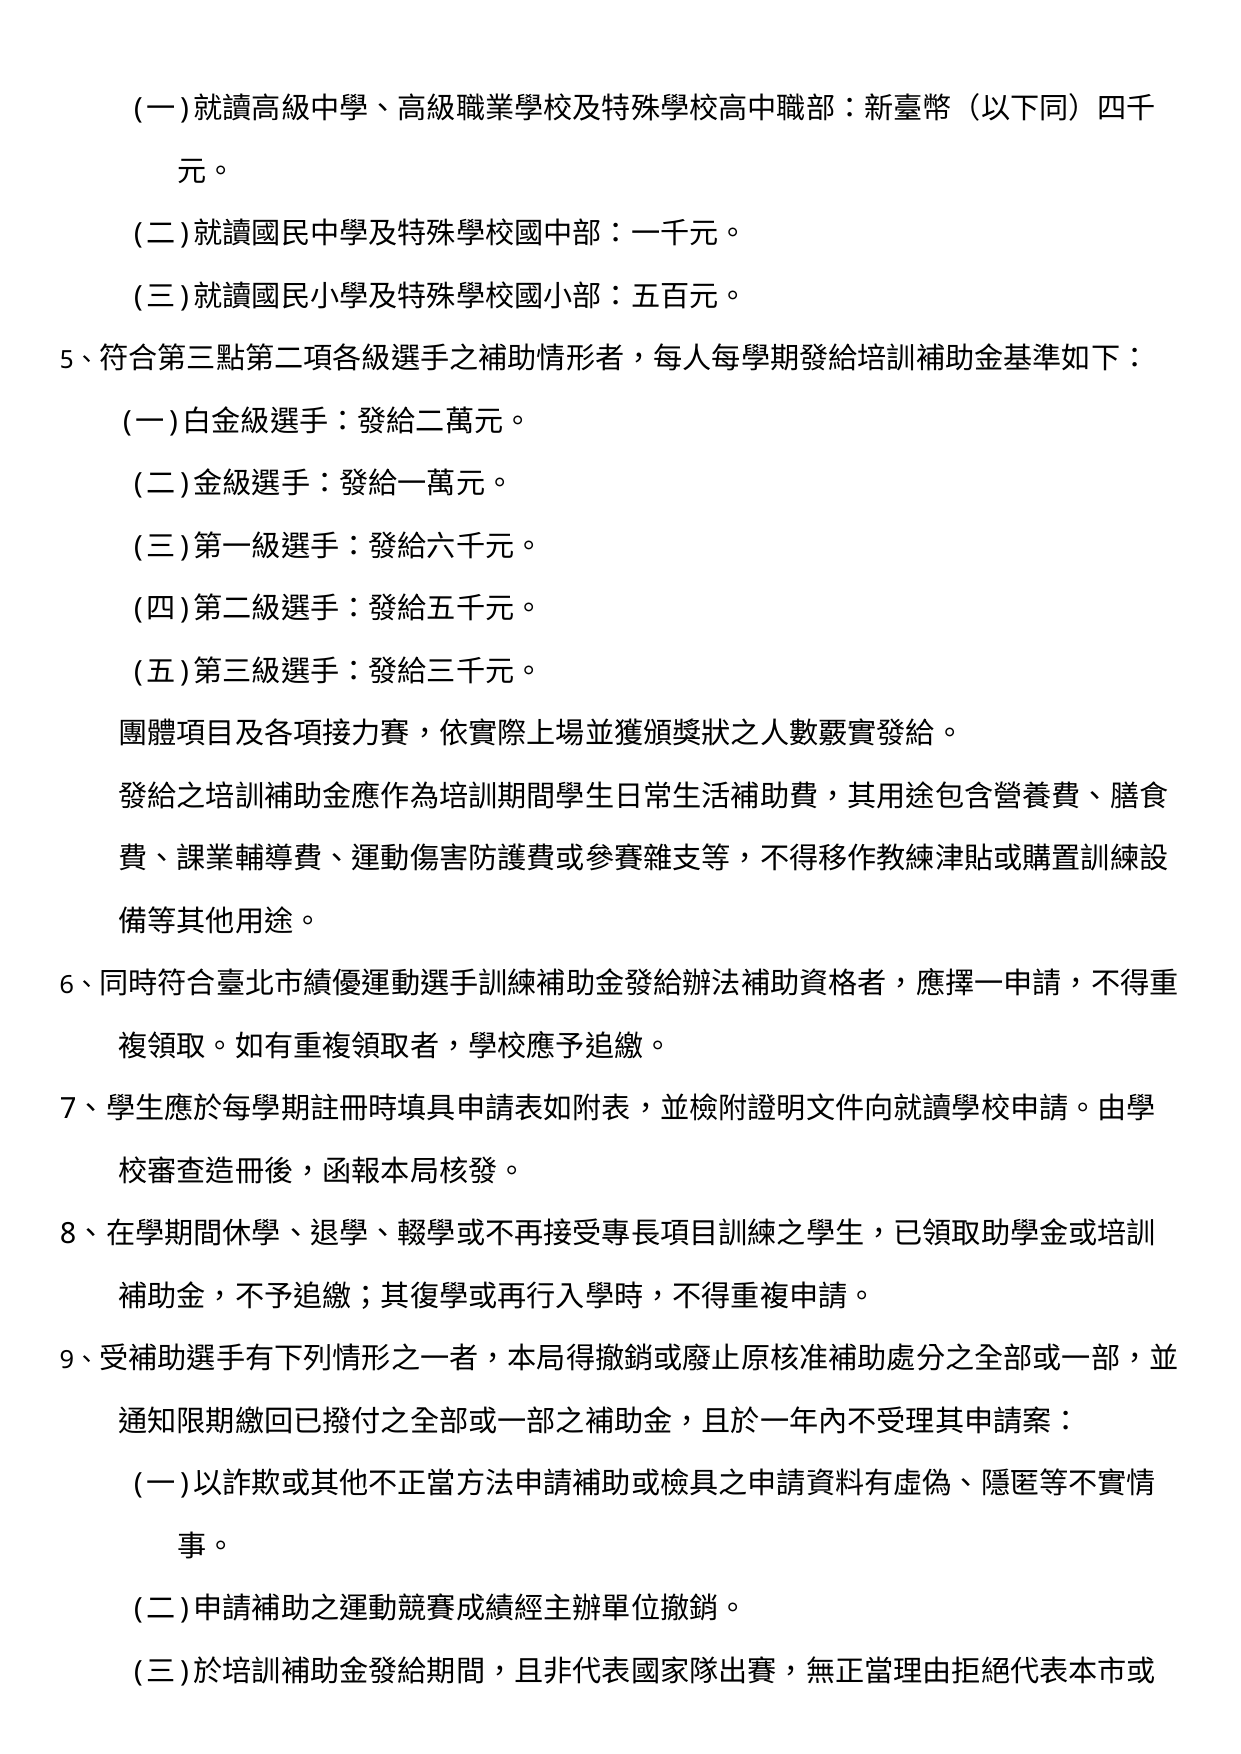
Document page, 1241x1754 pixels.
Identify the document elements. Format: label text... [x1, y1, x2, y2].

list 同時符合臺北市績優運動選手訓練補助金發給辦法補助資格者，應擇一申請，不得重複領取。如有重複領取者，學校應予追繳。 [59, 939, 1181, 1064]
text (五)第三級選手：發給三千元。 [59, 627, 1181, 689]
text (二)就讀國民中學及特殊學校國中部：一千元。 [59, 189, 1181, 252]
text (一)就讀高級中學、高級職業學校及特殊學校高中職部：新臺幣（以下同）四千元。 [59, 64, 1181, 189]
text (一)以詐欺或其他不正當方法申請補助或檢具之申請資料有虛偽、隱匿等不實情事。 [59, 1439, 1181, 1564]
text (二)申請補助之運動競賽成績經主辦單位撤銷。 [59, 1564, 1181, 1627]
text (一)白金級選手：發給二萬元。 [118, 377, 1181, 439]
text (二)金級選手：發給一萬元。 [59, 439, 1181, 502]
list 在學期間休學、退學、輟學或不再接受專長項目訓練之學生，已領取助學金或培訓補助金，不予追繳；其復學或再行入學時，不得重複申請。 [59, 1189, 1181, 1314]
list 學生應於每學期註冊時填具申請表如附表，並檢附證明文件向就讀學校申請。由學校審查造冊後，函報本局核發。 [59, 1064, 1181, 1189]
text (三)於培訓補助金發給期間，且非代表國家隊出賽，無正當理由拒絕代表本市或 [59, 1627, 1181, 1689]
text (三)第一級選手：發給六千元。 [59, 502, 1181, 564]
text (四)第二級選手：發給五千元。 [59, 564, 1181, 627]
text 發給之培訓補助金應作為培訓期間學生日常生活補助費，其用途包含營養費、膳食費、課業輔導費、運動傷害防護費或參賽雜支等，不得移作教練津貼或購置訓練設備等其他用途。 [118, 752, 1181, 939]
list 符合第三點第二項各級選手之補助情形者，每人每學期發給培訓補助金基準如下： [59, 314, 1181, 377]
text (三)就讀國民小學及特殊學校國小部：五百元。 [59, 252, 1181, 314]
text 團體項目及各項接力賽，依實際上場並獲頒獎狀之人數覈實發給。 [118, 689, 1181, 752]
list 受補助選手有下列情形之一者，本局得撤銷或廢止原核准補助處分之全部或一部，並通知限期繳回已撥付之全部或一部之補助金，且於一年內不受理其申請案： [59, 1314, 1181, 1439]
